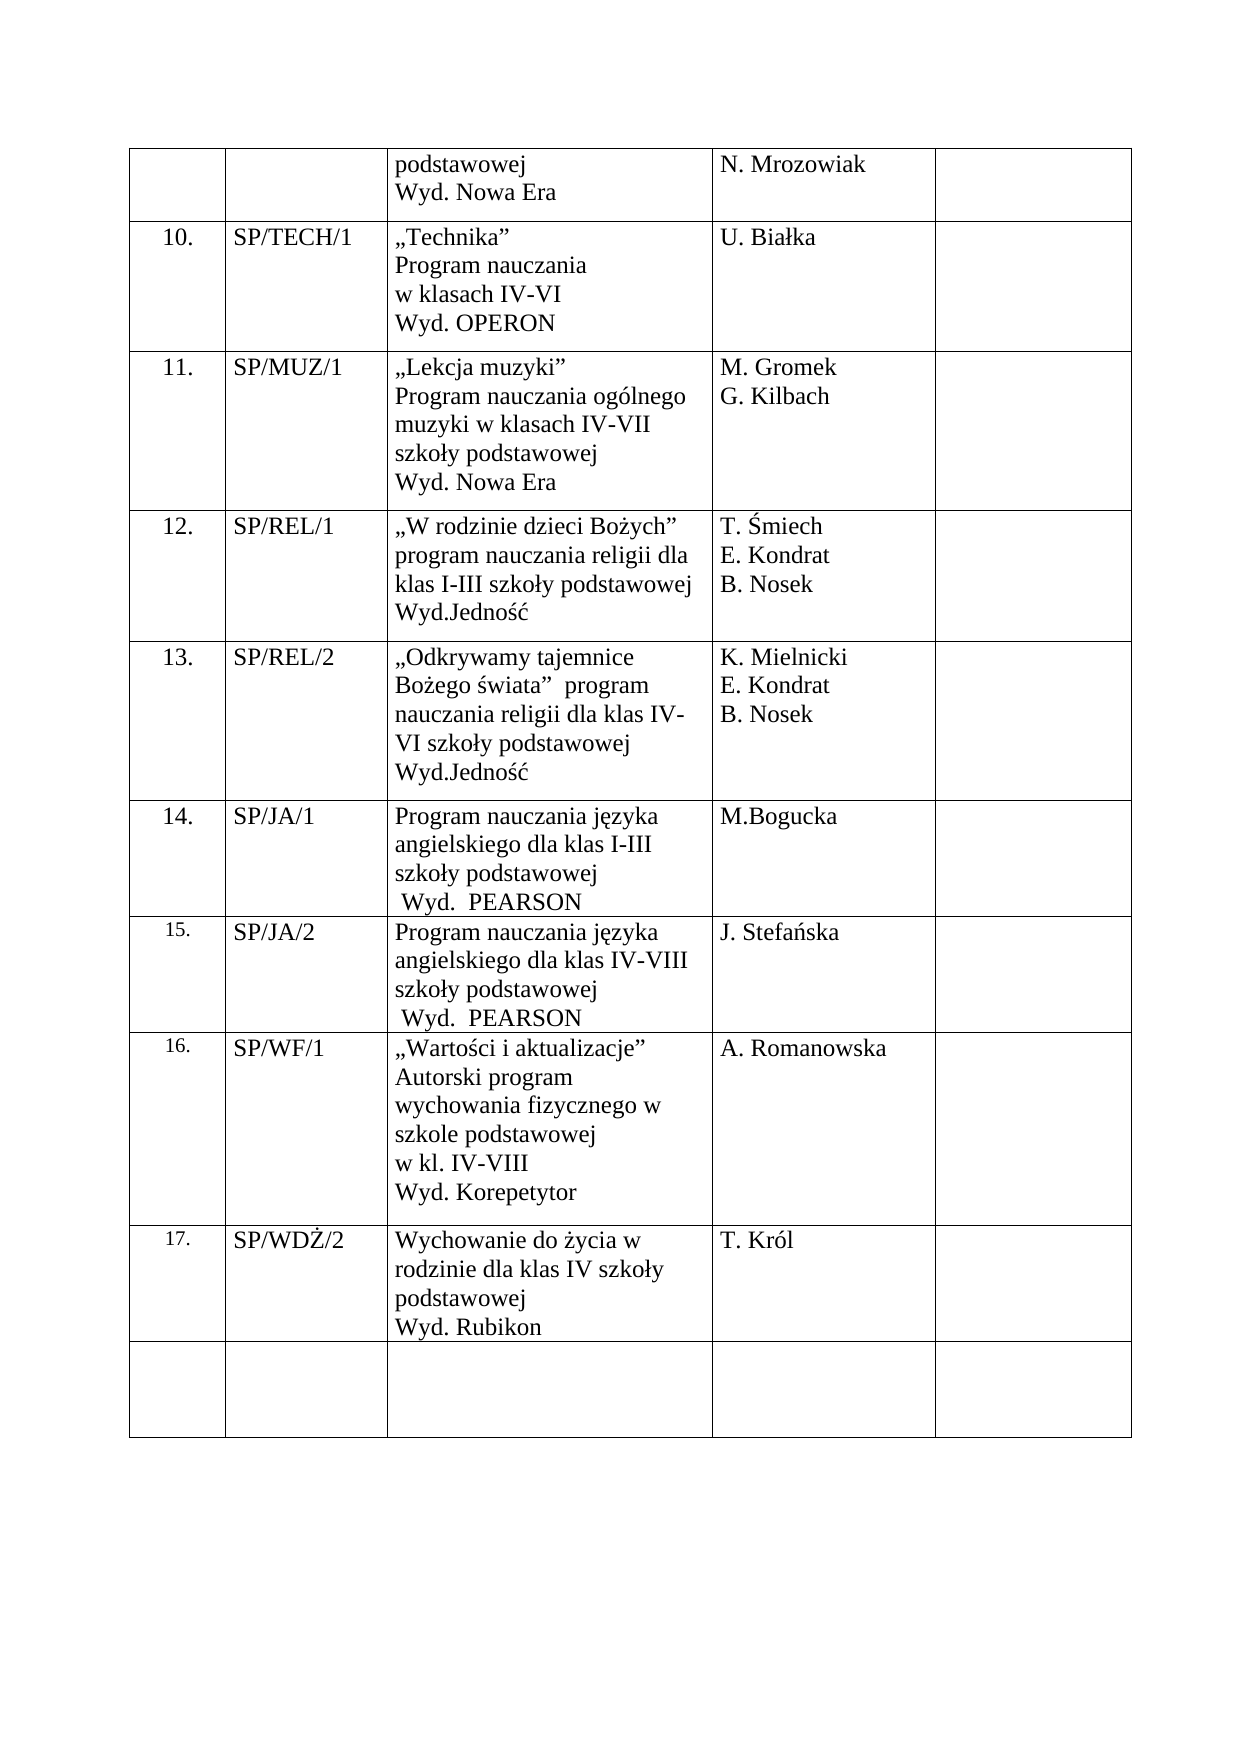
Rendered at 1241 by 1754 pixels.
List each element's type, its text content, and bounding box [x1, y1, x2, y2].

table_cell [936, 1033, 1131, 1224]
table_cell Program nauczania języka angielskiego dla klas IV-VIII szkoły podstawowej Wyd. PEARSON [388, 917, 712, 1032]
table_cell SP/JA/2 [226, 917, 387, 1032]
table_cell „W rodzinie dzieci Bożych” program nauczania religii dla klas I-III szkoły podstawowej Wyd.Jedność [388, 511, 712, 641]
table_cell U. Białka [713, 222, 935, 351]
table_cell Program nauczania języka angielskiego dla klas I-III szkoły podstawowej Wyd. PEARSON [388, 801, 712, 916]
table_cell SP/REL/1 [226, 511, 387, 641]
table_cell [226, 149, 387, 221]
table_cell [130, 149, 225, 221]
table_cell [936, 352, 1131, 510]
table_cell [936, 222, 1131, 351]
table_cell SP/WDŻ/2 [226, 1226, 387, 1341]
table_cell 16. [130, 1033, 225, 1224]
table_cell 14. [130, 801, 225, 916]
table_cell [936, 1226, 1131, 1341]
table_cell 11. [130, 352, 225, 510]
table_cell SP/TECH/1 [226, 222, 387, 351]
table_cell J. Stefańska [713, 917, 935, 1032]
table_cell K. Mielnicki E. Kondrat B. Nosek [713, 642, 935, 800]
table_cell SP/REL/2 [226, 642, 387, 800]
table_cell [936, 642, 1131, 800]
table_cell 17. [130, 1226, 225, 1341]
table_cell 12. [130, 511, 225, 641]
table_cell [936, 511, 1131, 641]
table_cell 10. [130, 222, 225, 351]
table_cell [388, 1342, 712, 1437]
table_cell [130, 1342, 225, 1437]
table_cell [713, 1342, 935, 1437]
table_cell „Odkrywamy tajemnice Bożego świata” program nauczania religii dla klas IV-VI szkoły podstawowej Wyd.Jedność [388, 642, 712, 800]
table_cell [936, 1342, 1131, 1437]
table_cell [226, 1342, 387, 1437]
table_cell N. Mrozowiak [713, 149, 935, 221]
table_cell A. Romanowska [713, 1033, 935, 1224]
table_cell T. Śmiech E. Kondrat B. Nosek [713, 511, 935, 641]
table_cell [936, 149, 1131, 221]
table_cell [936, 801, 1131, 916]
table_cell 15. [130, 917, 225, 1032]
table_cell Wychowanie do życia w rodzinie dla klas IV szkoły podstawowej Wyd. Rubikon [388, 1226, 712, 1341]
table_cell M. Gromek G. Kilbach [713, 352, 935, 510]
table_cell podstawowej Wyd. Nowa Era [388, 149, 712, 221]
table_cell „Lekcja muzyki” Program nauczania ogólnego muzyki w klasach IV-VII szkoły podstawowej Wyd. Nowa Era [388, 352, 712, 510]
table_cell [936, 917, 1131, 1032]
table_cell 13. [130, 642, 225, 800]
table_cell T. Król [713, 1226, 935, 1341]
table_cell SP/WF/1 [226, 1033, 387, 1224]
table_cell SP/MUZ/1 [226, 352, 387, 510]
table_cell „Wartości i aktualizacje” Autorski program wychowania fizycznego w szkole podstawowej w kl. IV-VIII Wyd. Korepetytor [388, 1033, 712, 1224]
table_cell SP/JA/1 [226, 801, 387, 916]
table_cell M.Bogucka [713, 801, 935, 916]
table_cell „Technika” Program nauczania w klasach IV-VI Wyd. OPERON [388, 222, 712, 351]
